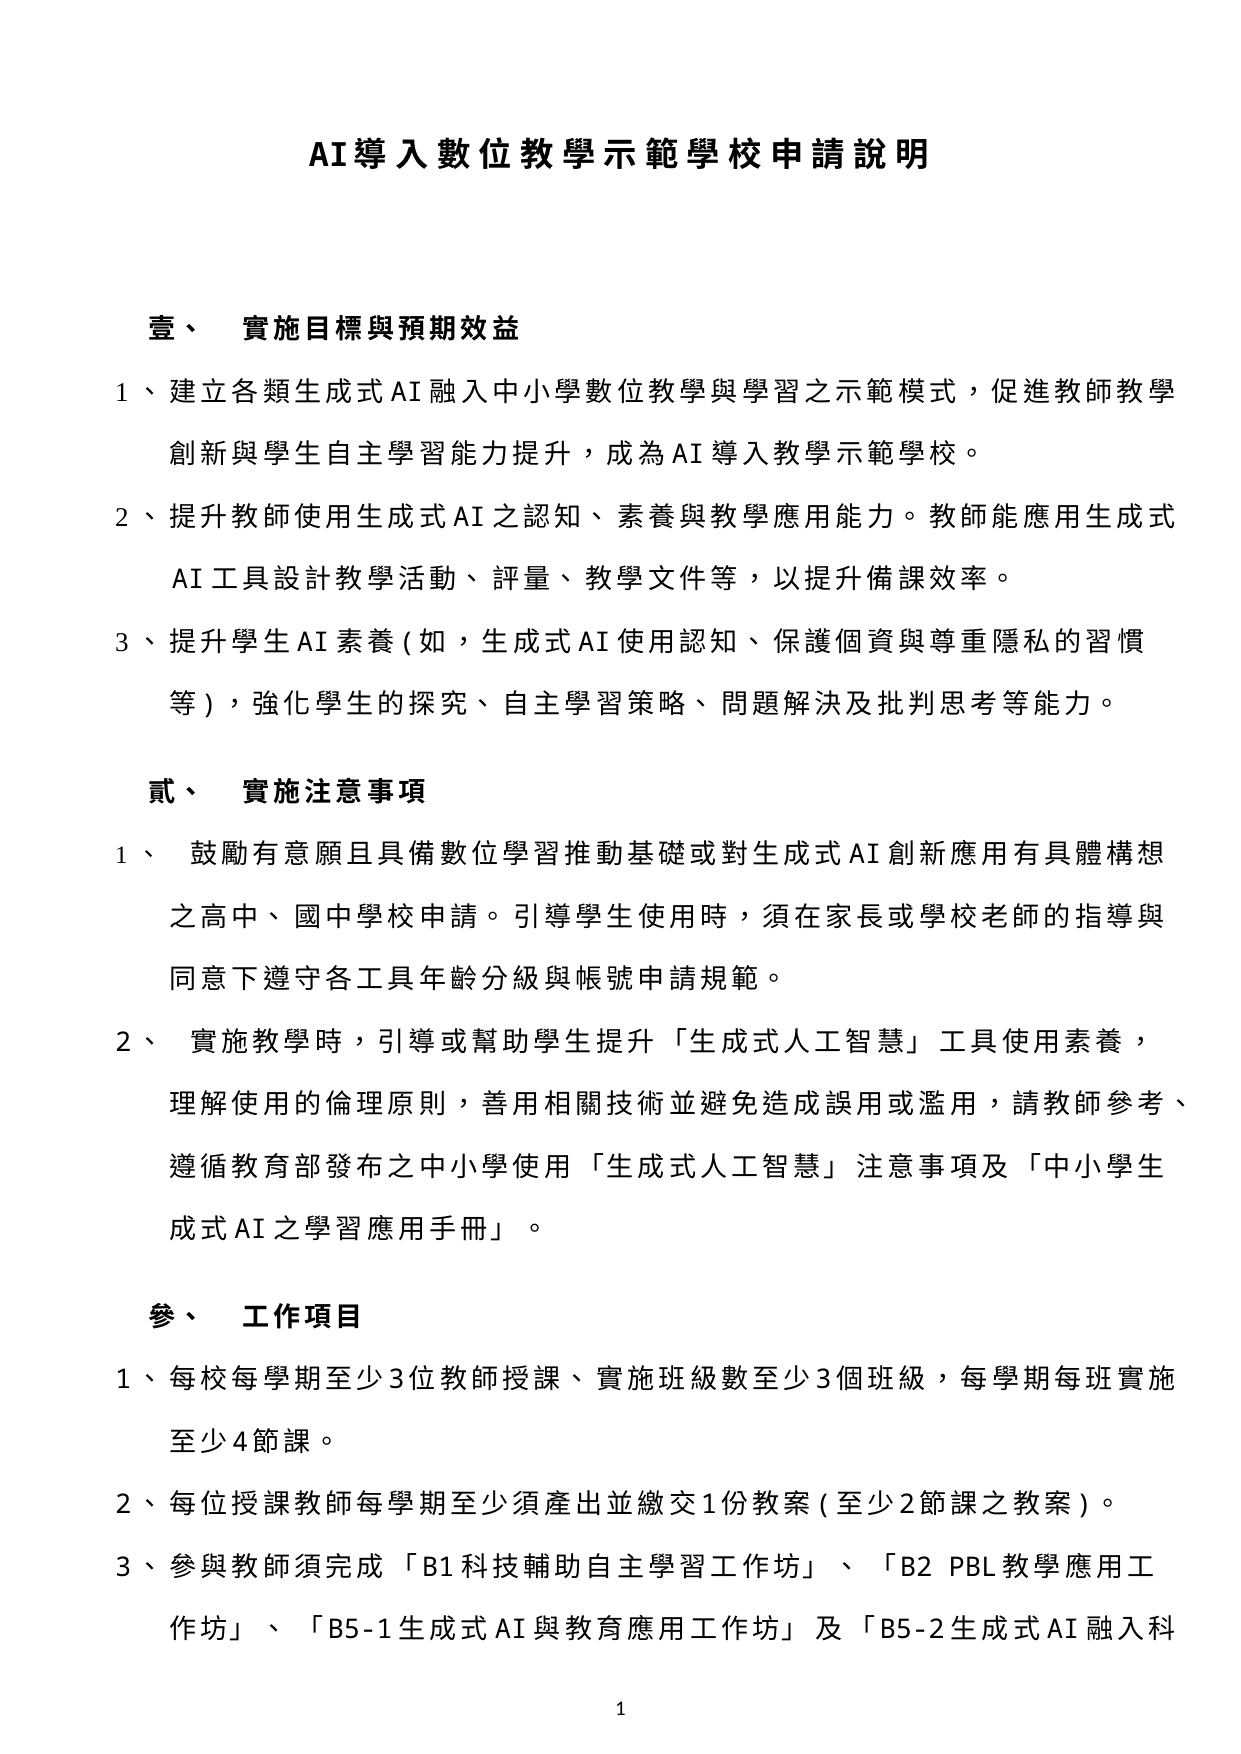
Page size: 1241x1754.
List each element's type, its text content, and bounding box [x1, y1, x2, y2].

list 實施目標與預期效益 [138, 286, 1177, 348]
list 實施教學時，引導或幫助學生提升「生成式人工智慧」工具使用素養，理解使用的倫理原則，善用相關技術並避免造成誤用或濫用，請教師參考、遵循教育部發布之中小學使用「生成式人工智慧」注意事項及「中小學生成式AI之學習應用手冊」。 [107, 998, 1177, 1248]
list 每位授課教師每學期至少須產出並繳交1份教案(至少2節課之教案)。 [107, 1461, 1177, 1523]
list 鼓勵有意願且具備數位學習推動基礎或對生成式AI創新應用有具體構想之高中、國中學校申請。引導學生使用時，須在家長或學校老師的指導與同意下遵守各工具年齡分級與帳號申請規範。 [107, 811, 1177, 998]
list 實施注意事項 [138, 748, 1177, 811]
list 建立各類生成式AI融入中小學數位教學與學習之示範模式，促進教師教學創新與學生自主學習能力提升，成為AI導入教學示範學校。 [107, 348, 1177, 473]
text AI導入數位教學示範學校申請說明 [63, 111, 1177, 173]
list 提升教師使用生成式AI之認知、素養與教學應用能力。教師能應用生成式AI工具設計教學活動、評量、教學文件等，以提升備課效率。 [107, 473, 1177, 598]
list 每校每學期至少3位教師授課、實施班級數至少3個班級，每學期每班實施至少4節課。 [107, 1336, 1177, 1461]
list 提升學生AI素養(如，生成式AI使用認知、保護個資與尊重隱私的習慣等)，強化學生的探究、自主學習策略、問題解決及批判思考等能力。 [107, 598, 1177, 723]
list 工作項目 [138, 1273, 1177, 1336]
list 參與教師須完成「B1科技輔助自主學習工作坊」、「B2 PBL教學應用工作坊」、「B5-1生成式AI與教育應用工作坊」及「B5-2生成式AI融入科 [107, 1523, 1177, 1648]
